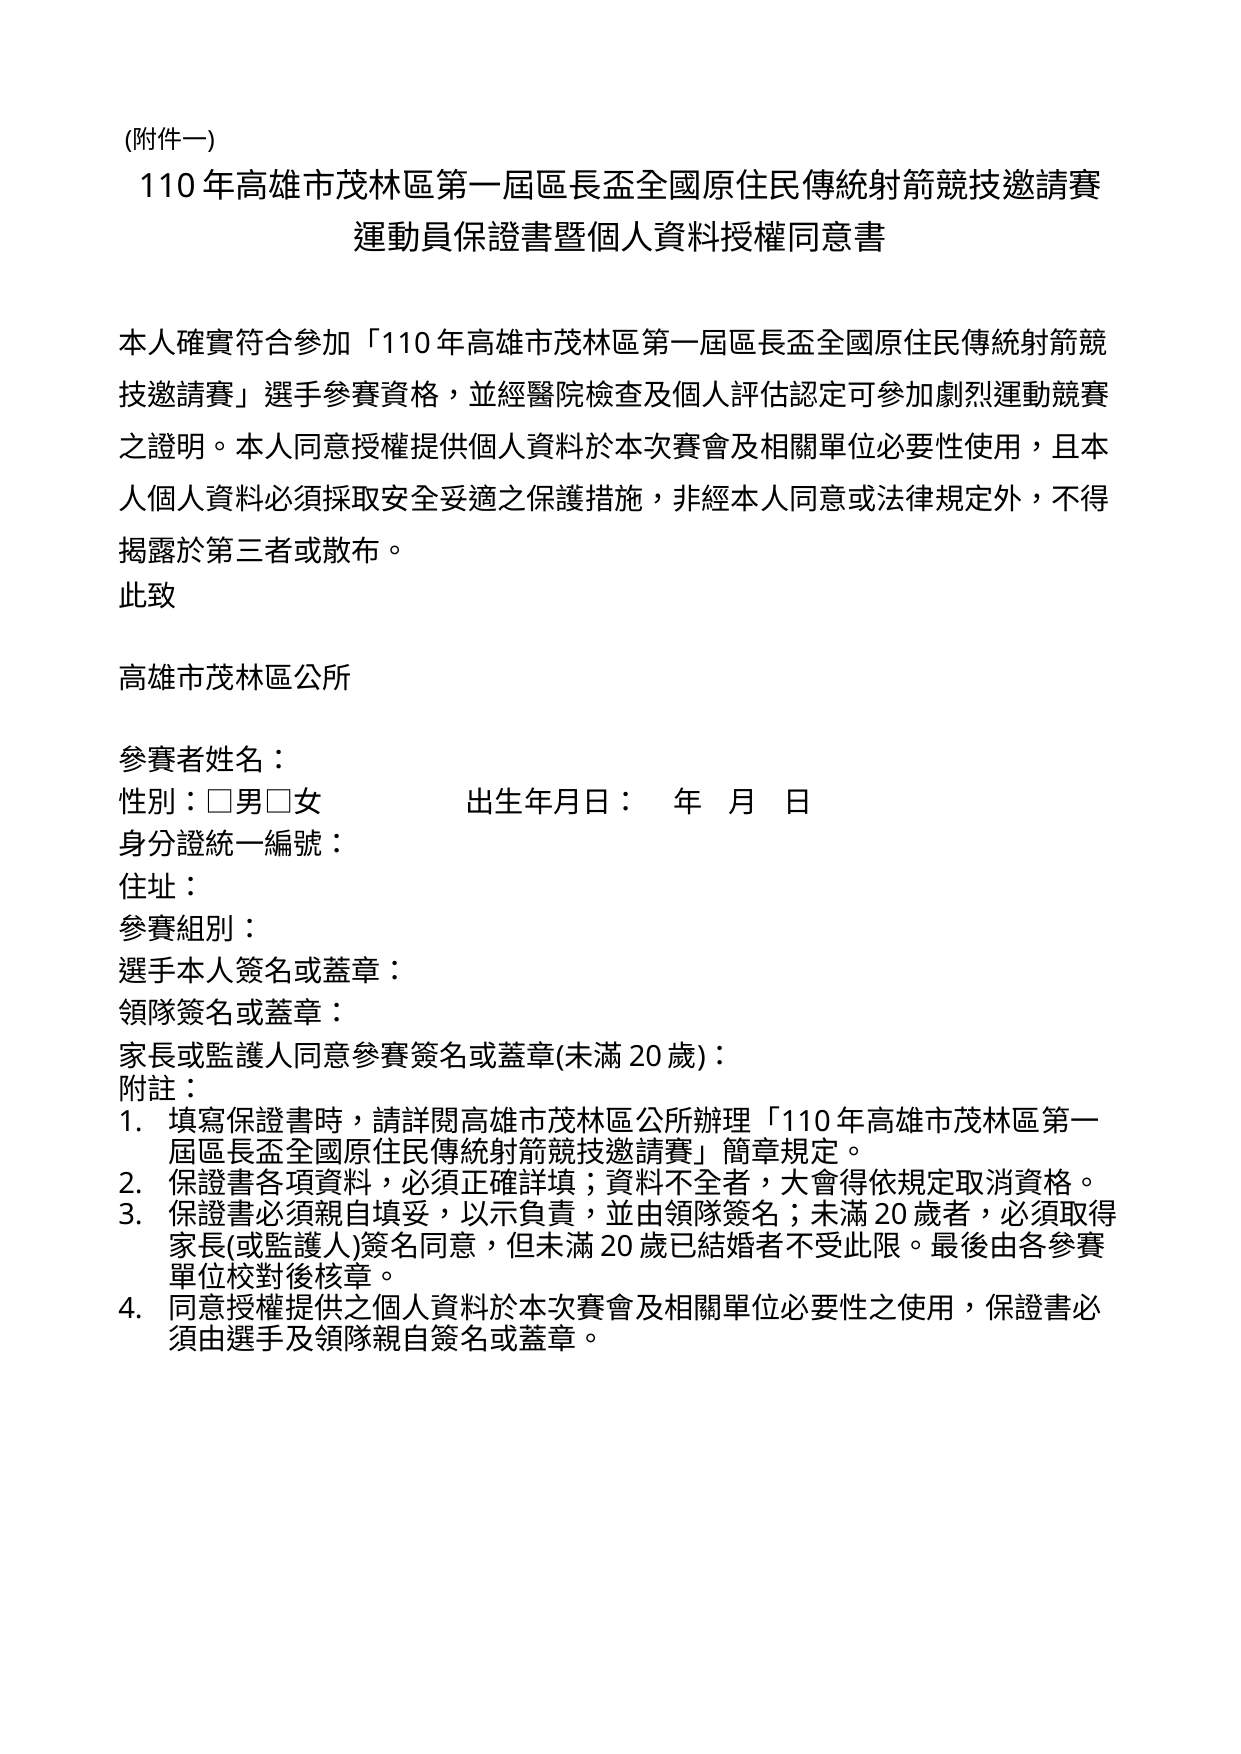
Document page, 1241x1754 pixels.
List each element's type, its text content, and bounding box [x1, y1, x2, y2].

text 領隊簽名或蓋章： [118, 990, 1122, 1032]
text 此致 [118, 572, 1122, 614]
text 110年高雄市茂林區第一屆區長盃全國原住民傳統射箭競技邀請賽 [118, 156, 1122, 208]
text 住址： [118, 863, 1122, 905]
list 保證書各項資料，必須正確詳填；資料不全者，大會得依規定取消資格。 [118, 1168, 1122, 1200]
list 同意授權提供之個人資料於本次賽會及相關單位必要性之使用，保證書必須由選手及領隊親自簽名或蓋章。 [118, 1293, 1122, 1356]
text 選手本人簽名或蓋章： [118, 948, 1122, 990]
text 家長或監護人同意參賽簽名或蓋章(未滿20歲)： [118, 1032, 1122, 1075]
text 附註： [118, 1075, 1122, 1106]
text 本人確實符合參加「110年高雄市茂林區第一屆區長盃全國原住民傳統射箭競技邀請賽」選手參賽資格，並經醫院檢查及個人評估認定可參加劇烈運動競賽之證明。本人同意授權提供個人資料於本次賽會及相關單位必要性使用，且本人個人資料必須採取安全妥適之保護措施，非經本人同意或法律規定外，不得揭露於第三者或散布。 [118, 312, 1122, 572]
text 性別：□男□女 出生年月日： 年 月 日 [118, 778, 1122, 821]
text 參賽組別： [118, 905, 1122, 948]
text 身分證統一編號： [118, 821, 1122, 863]
list 保證書必須親自填妥，以示負責，並由領隊簽名；未滿20歲者，必須取得家長(或監護人)簽名同意，但未滿20歲已結婚者不受此限。最後由各參賽單位校對後核章。 [118, 1200, 1122, 1293]
text 運動員保證書暨個人資料授權同意書 [118, 208, 1122, 260]
text 參賽者姓名： [118, 736, 1122, 778]
text (附件一) [118, 118, 1122, 156]
text 高雄市茂林區公所 [118, 654, 1122, 697]
list 填寫保證書時，請詳閱高雄市茂林區公所辦理「110年高雄市茂林區第一屆區長盃全國原住民傳統射箭競技邀請賽」簡章規定。 [118, 1106, 1122, 1168]
